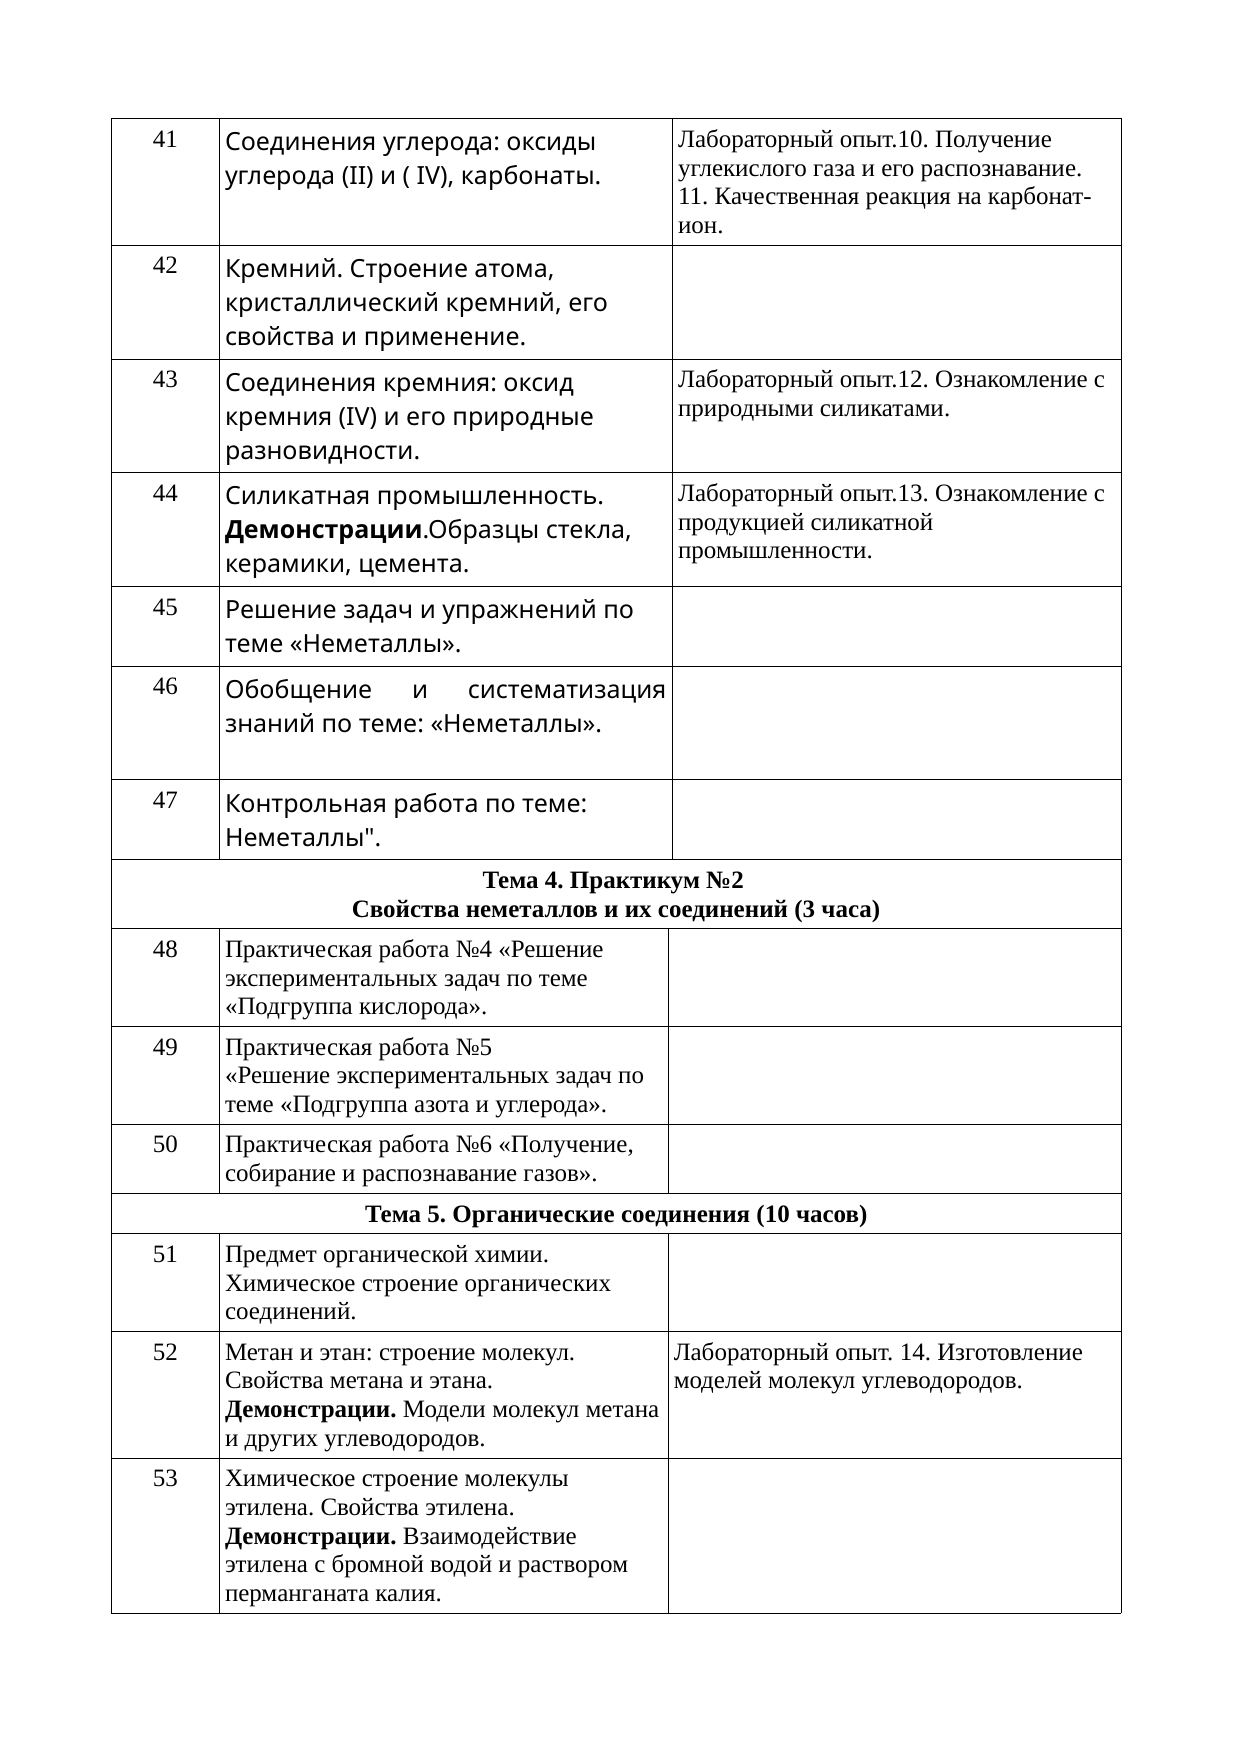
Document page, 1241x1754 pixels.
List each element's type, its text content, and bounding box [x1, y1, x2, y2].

table_cell Практическая работа №4 «Решение экспериментальных задач по теме «Подгруппа кислорода». [220, 929, 668, 1026]
table_cell Тема 5. Органические соединения (10 часов) [112, 1194, 1121, 1233]
table_cell Практическая работа №6 «Получение, собирание и распознавание газов». [220, 1125, 668, 1193]
table_cell Соединения углерода: оксиды углерода (II) и ( IV), карбонаты. [220, 119, 672, 245]
table_cell 48 [112, 929, 219, 1026]
table_cell Лабораторный опыт. 14. Изготовление моделей молекул углеводородов. [669, 1332, 1121, 1457]
table_cell 41 [112, 119, 219, 245]
table_cell [669, 1027, 1121, 1124]
table_cell 53 [112, 1459, 219, 1613]
table_cell 50 [112, 1125, 219, 1193]
table_cell [669, 1459, 1121, 1613]
table_cell Соединения кремния: оксид кремния (IV) и его природные разновидности. [220, 360, 672, 472]
table_cell Химическое строение молекулы этилена. Свойства этилена. Демонстрации. Взаимодействие этилена с бромной водой и раствором перманганата калия. [220, 1459, 668, 1613]
table_cell [673, 587, 1121, 666]
table_cell Лабораторный опыт.12. Ознакомление с природными силикатами. [673, 360, 1121, 472]
table_cell 52 [112, 1332, 219, 1457]
table_cell 43 [112, 360, 219, 472]
table_cell 51 [112, 1234, 219, 1331]
table_cell Практическая работа №5 «Решение экспериментальных задач по теме «Подгруппа азота и углерода». [220, 1027, 668, 1124]
table_cell 42 [112, 246, 219, 358]
table_cell [669, 1125, 1121, 1193]
table_cell Лабораторный опыт.10. Получение углекислого газа и его распознавание. 11. Качественная реакция на карбонат-ион. [673, 119, 1121, 245]
table_cell Метан и этан: строение молекул. Свойства метана и этана. Демонстрации. Модели молекул метана и других углеводородов. [220, 1332, 668, 1457]
table_cell Лабораторный опыт.13. Ознакомление с продукцией силикатной промышленности. [673, 473, 1121, 586]
table_cell 46 [112, 667, 219, 779]
table_cell [669, 1234, 1121, 1331]
table_cell 47 [112, 780, 219, 859]
table_cell [673, 246, 1121, 358]
table_cell Кремний. Строение атома, кристаллический кремний, его свойства и применение. [220, 246, 672, 358]
table_cell 44 [112, 473, 219, 586]
table_cell Предмет органической химии. Химическое строение органических соединений. [220, 1234, 668, 1331]
table_cell [673, 780, 1121, 859]
table_cell 49 [112, 1027, 219, 1124]
table_cell Контрольная работа по теме: Неметаллы". [220, 780, 672, 859]
table_cell Обобщение и систематизация знаний по теме: «Неметаллы». [220, 667, 672, 779]
table_cell Тема 4. Практикум №2 Свойства неметаллов и их соединений (3 часа) [112, 860, 1121, 928]
table_cell Решение задач и упражнений по теме «Неметаллы». [220, 587, 672, 666]
table_cell Силикатная промышленность. Демонстрации.Образцы стекла, керамики, цемента. [220, 473, 672, 586]
table_cell 45 [112, 587, 219, 666]
table_cell [673, 667, 1121, 779]
table_cell [669, 929, 1121, 1026]
